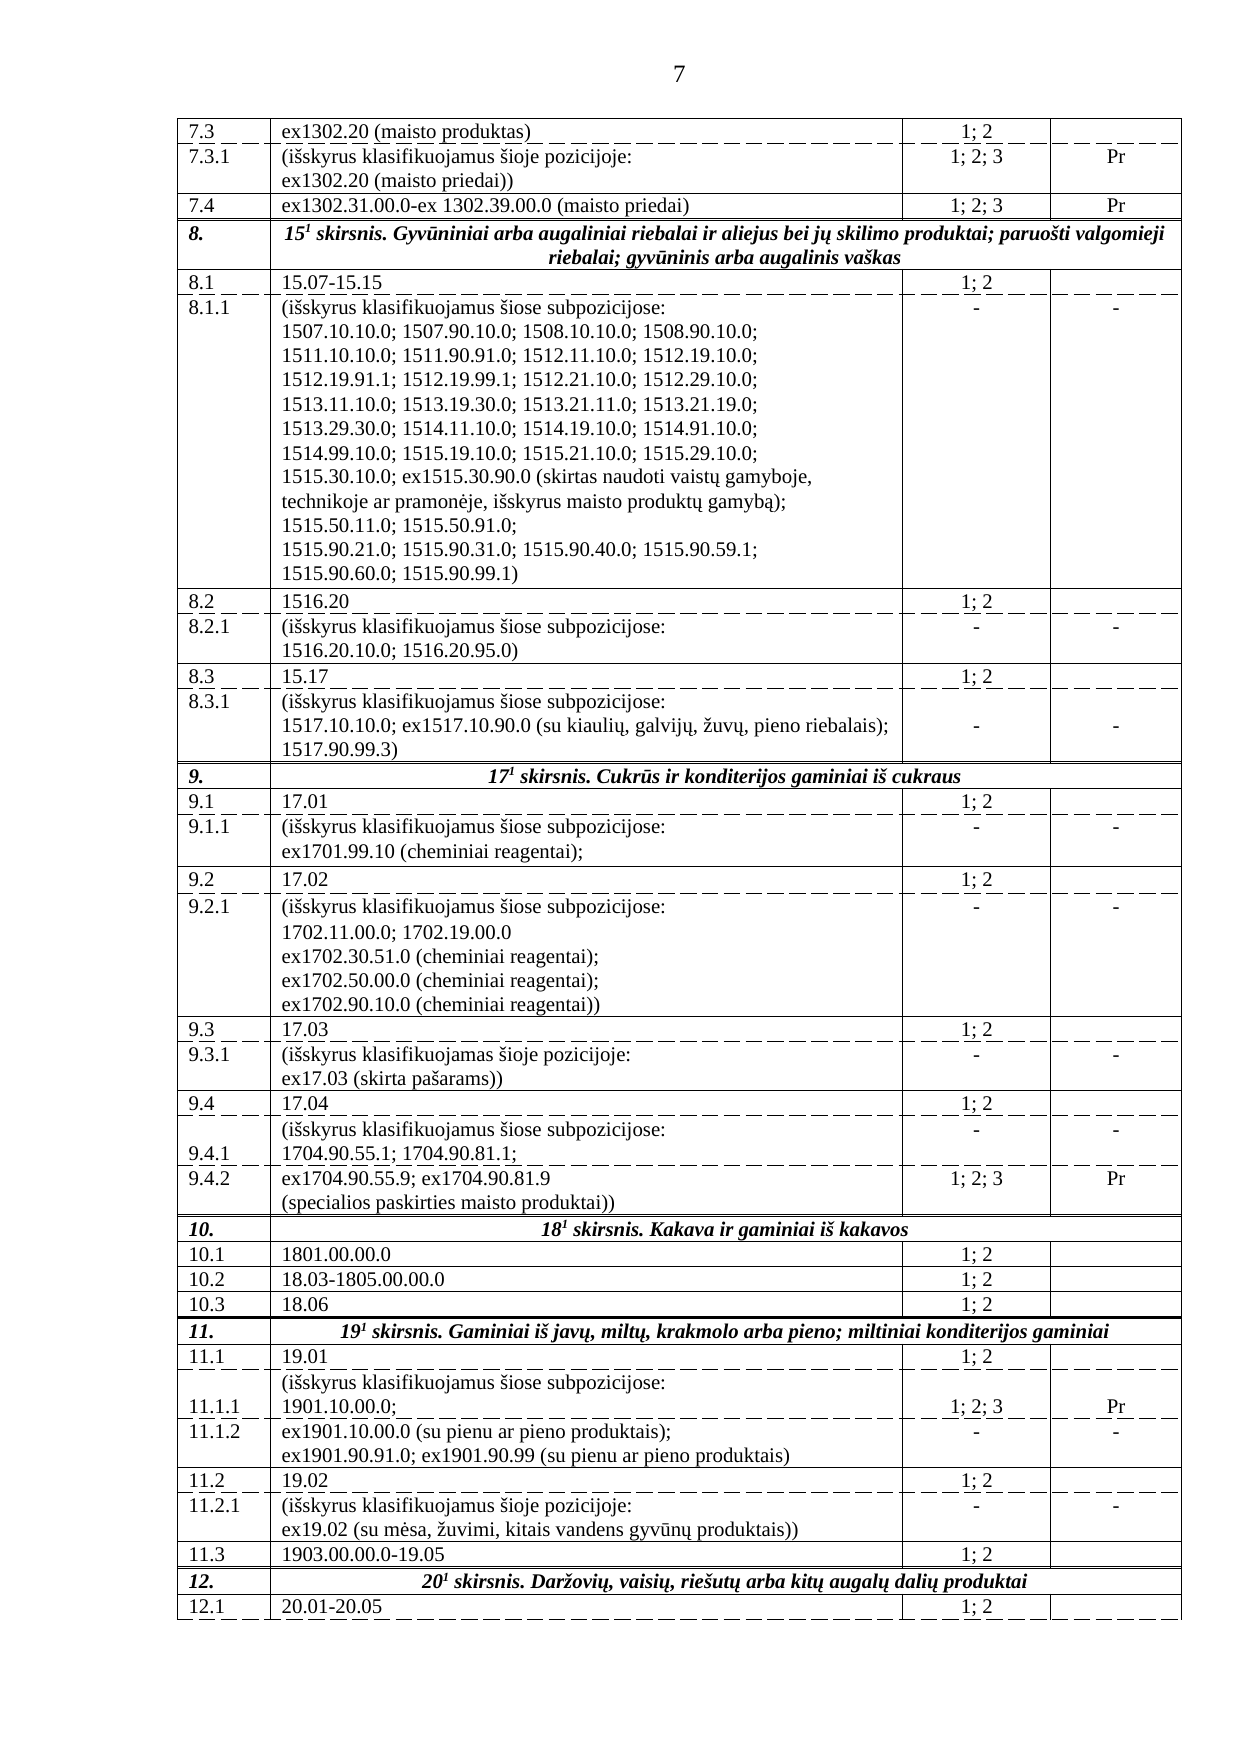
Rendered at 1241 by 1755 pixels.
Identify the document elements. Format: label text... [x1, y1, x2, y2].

table_cell 20.01-20.05 [271, 1595, 902, 1618]
table_cell 8.2 [178, 589, 270, 613]
table_cell [1051, 119, 1181, 143]
table_cell [1051, 1542, 1181, 1566]
table_cell (išskyrus klasifikuojamus šiose subpozicijose: [271, 814, 902, 838]
table_cell [1051, 968, 1181, 992]
table_cell ex1302.31.00.0-ex 1302.39.00.0 (maisto priedai) [271, 194, 902, 217]
table_cell 1704.90.55.1; 1704.90.81.1; [271, 1141, 902, 1164]
table_cell 17.02 [271, 867, 902, 893]
table_cell 8.2.1 [178, 613, 270, 638]
table_cell 1507.10.10.0; 1507.90.10.0; 1508.10.10.0; 1508.90.10.0; [271, 319, 902, 343]
table_cell 1903.00.00.0-19.05 [271, 1542, 902, 1566]
table_cell 1801.00.00.0 [271, 1242, 902, 1266]
table_cell 7.3.1 [178, 143, 270, 168]
table_cell 1; 2 [903, 1091, 1050, 1115]
table_cell - [903, 294, 1050, 319]
table_cell [1051, 367, 1181, 392]
table_cell (išskyrus klasifikuojamus šiose subpozicijose: [271, 893, 902, 920]
table_cell 8.3 [178, 664, 270, 688]
table_cell [903, 440, 1050, 464]
table_cell (išskyrus klasifikuojamus šiose subpozicijose: [271, 294, 902, 319]
table_cell [1051, 688, 1181, 713]
table_cell [178, 713, 270, 761]
table_cell - [903, 1115, 1050, 1141]
table_cell [903, 343, 1050, 367]
table_cell ex1702.50.00.0 (cheminiai reagentai); [271, 968, 902, 992]
table_cell [1051, 465, 1181, 537]
table_cell [178, 839, 270, 866]
table_cell [178, 1190, 270, 1214]
table_cell [903, 638, 1050, 663]
table_cell [178, 537, 270, 561]
table_cell [1051, 1468, 1181, 1492]
table_cell ex1704.90.55.9; ex1704.90.81.9 [271, 1165, 902, 1190]
table_cell [1051, 392, 1181, 416]
table_cell 201 skirsnis. Daržovių, vaisių, riešutų arba kitų augalų dalių produktai [271, 1569, 1181, 1593]
table_cell 11.1.2 [178, 1418, 270, 1443]
table_cell 1; 2; 3 [903, 143, 1050, 168]
table_cell 1; 2 [903, 1345, 1050, 1368]
table_cell - [1051, 713, 1181, 761]
table_cell - [903, 1418, 1050, 1443]
table_cell 1516.20.10.0; 1516.20.95.0) [271, 638, 902, 663]
table_cell 151 skirsnis. Gyvūniniai arba augaliniai riebalai ir aliejus bei jų skilimo produktai; paruošti valgomieji riebalai; gyvūninis arba augalinis vaškas [271, 221, 1181, 269]
table_cell [178, 968, 270, 992]
table_cell [1051, 168, 1181, 192]
table_cell [1051, 1091, 1181, 1115]
table_cell 1; 2 [903, 1595, 1050, 1618]
table_cell 1515.30.10.0; ex1515.30.90.0 (skirtas naudoti vaistų gamyboje, technikoje ar pramonėje, išskyrus maisto produktų gamybą); 1515.50.11.0; 1515.50.91.0; [271, 465, 902, 537]
table_cell - [903, 893, 1050, 920]
table_cell 8.1 [178, 270, 270, 294]
table_cell [1051, 789, 1181, 813]
table_cell [178, 1066, 270, 1090]
table_cell 9.2 [178, 867, 270, 893]
table_cell [1051, 537, 1181, 561]
table_cell Pr [1051, 143, 1181, 168]
table_cell 1; 2; 3 [903, 1165, 1050, 1190]
table_cell - [903, 814, 1050, 838]
table_cell [1051, 1292, 1181, 1316]
table_cell (specialios paskirties maisto produktai)) [271, 1190, 902, 1214]
table_cell [1051, 638, 1181, 663]
table_cell [1051, 867, 1181, 893]
table_cell 1; 2 [903, 1542, 1050, 1566]
table_cell [903, 168, 1050, 192]
table_cell 9.4 [178, 1091, 270, 1115]
table_cell - [903, 613, 1050, 638]
table_cell [1051, 1190, 1181, 1214]
table_cell - [903, 713, 1050, 761]
table_cell Pr [1051, 1165, 1181, 1190]
table_cell 10.1 [178, 1242, 270, 1266]
table_cell - [1051, 1418, 1181, 1443]
table_cell 7.3 [178, 119, 270, 143]
table_cell [1051, 561, 1181, 588]
table_cell 9.1.1 [178, 814, 270, 838]
table_cell [178, 1517, 270, 1541]
table_cell 12. [178, 1569, 270, 1593]
table_cell [1051, 343, 1181, 367]
table_cell - [903, 1041, 1050, 1066]
table_cell [178, 343, 270, 367]
table_cell [903, 992, 1050, 1016]
table_cell [903, 1369, 1050, 1394]
table_cell 11.3 [178, 1542, 270, 1566]
table_cell - [1051, 1041, 1181, 1066]
table_cell 1513.29.30.0; 1514.11.10.0; 1514.19.10.0; 1514.91.10.0; [271, 416, 902, 440]
table_cell 9.3.1 [178, 1041, 270, 1066]
table_cell 10. [178, 1217, 270, 1241]
table_cell 1; 2 [903, 1468, 1050, 1492]
table_cell [903, 537, 1050, 561]
table_cell 1; 2 [903, 270, 1050, 294]
table_cell - [1051, 613, 1181, 638]
table_cell 17.01 [271, 789, 902, 813]
table_cell - [1051, 1492, 1181, 1517]
table_cell [1051, 992, 1181, 1016]
table_cell (išskyrus klasifikuojamus šiose subpozicijose: [271, 1369, 902, 1394]
table_cell [1051, 416, 1181, 440]
table_cell 10.3 [178, 1292, 270, 1316]
table_cell 11. [178, 1319, 270, 1343]
table_cell [178, 440, 270, 464]
table_cell ex1901.10.00.0 (su pienu ar pieno produktais); [271, 1418, 902, 1443]
table_cell ex17.03 (skirta pašarams)) [271, 1066, 902, 1090]
table_cell (išskyrus klasifikuojamus šioje pozicijoje: [271, 1492, 902, 1517]
table_cell 10.2 [178, 1267, 270, 1291]
table_cell [903, 319, 1050, 343]
table_cell 1702.11.00.0; 1702.19.00.0 [271, 920, 902, 944]
table_cell [1051, 920, 1181, 944]
table_cell ex1701.99.10 (cheminiai reagentai); [271, 839, 902, 866]
table_cell [903, 968, 1050, 992]
table_cell 17.03 [271, 1017, 902, 1041]
table_cell [1051, 1066, 1181, 1090]
table_cell 1; 2; 3 [903, 1394, 1050, 1418]
table_cell 11.2.1 [178, 1492, 270, 1517]
table_cell [903, 920, 1050, 944]
table_cell 18.06 [271, 1292, 902, 1316]
table_cell 1513.11.10.0; 1513.19.30.0; 1513.21.11.0; 1513.21.19.0; [271, 392, 902, 416]
table_cell 1515.90.21.0; 1515.90.31.0; 1515.90.40.0; 1515.90.59.1; [271, 537, 902, 561]
table_cell - [903, 1492, 1050, 1517]
table_cell 1; 2 [903, 664, 1050, 688]
table_cell [1051, 1141, 1181, 1164]
table_cell [178, 416, 270, 440]
table_cell 1514.99.10.0; 1515.19.10.0; 1515.21.10.0; 1515.29.10.0; [271, 440, 902, 464]
table_cell 1515.90.60.0; 1515.90.99.1) [271, 561, 902, 588]
table_cell ex1302.20 (maisto produktas) [271, 119, 902, 143]
table_cell 15.17 [271, 664, 902, 688]
table_cell ex1901.90.91.0; ex1901.90.99 (su pienu ar pieno produktais) [271, 1443, 902, 1467]
table_cell [903, 1190, 1050, 1214]
table_cell [903, 1443, 1050, 1467]
table_cell [1051, 839, 1181, 866]
table_cell [1051, 1267, 1181, 1291]
table_cell ex1702.90.10.0 (cheminiai reagentai)) [271, 992, 902, 1016]
table_cell - [1051, 893, 1181, 920]
table_cell [1051, 664, 1181, 688]
table_cell 1; 2 [903, 867, 1050, 893]
table_cell 1; 2; 3 [903, 194, 1050, 217]
table_cell 7.4 [178, 194, 270, 217]
table_cell [178, 561, 270, 588]
table_cell 11.2 [178, 1468, 270, 1492]
table_cell 9. [178, 764, 270, 788]
table_cell 1901.10.00.0; [271, 1394, 902, 1418]
table_cell [903, 392, 1050, 416]
table_cell [903, 1141, 1050, 1164]
table_cell [903, 561, 1050, 588]
table_cell ex1702.30.51.0 (cheminiai reagentai); [271, 944, 902, 968]
table_cell [178, 465, 270, 537]
table_cell - [1051, 814, 1181, 838]
table_cell Pr [1051, 1394, 1181, 1418]
table_cell 1; 2 [903, 1267, 1050, 1291]
table_cell 9.2.1 [178, 893, 270, 920]
table_cell 1512.19.91.1; 1512.19.99.1; 1512.21.10.0; 1512.29.10.0; [271, 367, 902, 392]
table_cell [1051, 1369, 1181, 1394]
table_cell [1051, 319, 1181, 343]
table_cell [903, 1066, 1050, 1090]
table_cell (išskyrus klasifikuojamas šioje pozicijoje: [271, 1041, 902, 1066]
table_cell [178, 168, 270, 192]
table_cell [178, 1369, 270, 1394]
table_cell 19.01 [271, 1345, 902, 1368]
table_cell 19.02 [271, 1468, 902, 1492]
table_cell [903, 1517, 1050, 1541]
table_cell [1051, 1443, 1181, 1467]
table_cell 18.03-1805.00.00.0 [271, 1267, 902, 1291]
table_cell 181 skirsnis. Kakava ir gaminiai iš kakavos [271, 1217, 1181, 1241]
table_cell [178, 944, 270, 968]
table_cell 15.07-15.15 [271, 270, 902, 294]
table_cell 9.4.2 [178, 1165, 270, 1190]
table_cell 9.3 [178, 1017, 270, 1041]
table_cell 1; 2 [903, 1242, 1050, 1266]
table_cell [903, 688, 1050, 713]
table_cell Pr [1051, 194, 1181, 217]
table_cell [178, 638, 270, 663]
table_cell [178, 392, 270, 416]
table_cell 1516.20 [271, 589, 902, 613]
table_cell [178, 1443, 270, 1467]
table_cell [1051, 1595, 1181, 1618]
table_cell 9.1 [178, 789, 270, 813]
table_cell 9.4.1 [178, 1141, 270, 1164]
table_cell [1051, 589, 1181, 613]
table_cell - [1051, 1115, 1181, 1141]
table_cell [1051, 440, 1181, 464]
table_cell ex1302.20 (maisto priedai)) [271, 168, 902, 192]
table_cell 1; 2 [903, 589, 1050, 613]
table_cell [178, 1115, 270, 1141]
table_cell 1511.10.10.0; 1511.90.91.0; 1512.11.10.0; 1512.19.10.0; [271, 343, 902, 367]
table_cell [903, 465, 1050, 537]
table_cell 1; 2 [903, 119, 1050, 143]
table_cell 1517.10.10.0; ex1517.10.90.0 (su kiaulių, galvijų, žuvų, pieno riebalais); 1517.90.99.3) [271, 713, 902, 761]
table_cell 1; 2 [903, 1017, 1050, 1041]
table_cell [1051, 1242, 1181, 1266]
table_cell (išskyrus klasifikuojamus šiose subpozicijose: [271, 1115, 902, 1141]
table_cell 17.04 [271, 1091, 902, 1115]
table_cell [178, 367, 270, 392]
table_cell 11.1.1 [178, 1394, 270, 1418]
table_cell [1051, 270, 1181, 294]
table_cell [903, 839, 1050, 866]
table_cell 1; 2 [903, 1292, 1050, 1316]
table_cell 191 skirsnis. Gaminiai iš javų, miltų, krakmolo arba pieno; miltiniai konditerijos gaminiai [271, 1319, 1181, 1343]
table_cell 11.1 [178, 1345, 270, 1368]
table_cell ex19.02 (su mėsa, žuvimi, kitais vandens gyvūnų produktais)) [271, 1517, 902, 1541]
table_cell - [1051, 294, 1181, 319]
table_cell [178, 992, 270, 1016]
table_cell 1; 2 [903, 789, 1050, 813]
table_cell [1051, 1345, 1181, 1368]
table_cell (išskyrus klasifikuojamus šioje pozicijoje: [271, 143, 902, 168]
table_cell 8.3.1 [178, 688, 270, 713]
table_cell [178, 319, 270, 343]
table_cell [1051, 944, 1181, 968]
table_cell [903, 944, 1050, 968]
table_cell 12.1 [178, 1595, 270, 1618]
table_cell 8.1.1 [178, 294, 270, 319]
table_cell [1051, 1017, 1181, 1041]
table_cell [903, 416, 1050, 440]
table_cell 171 skirsnis. Cukrūs ir konditerijos gaminiai iš cukraus [271, 764, 1181, 788]
table_cell (išskyrus klasifikuojamus šiose subpozicijose: [271, 613, 902, 638]
table_cell [178, 920, 270, 944]
table_cell (išskyrus klasifikuojamus šiose subpozicijose: [271, 688, 902, 713]
table_cell [903, 367, 1050, 392]
table_cell [1051, 1517, 1181, 1541]
table_cell 8. [178, 221, 270, 269]
